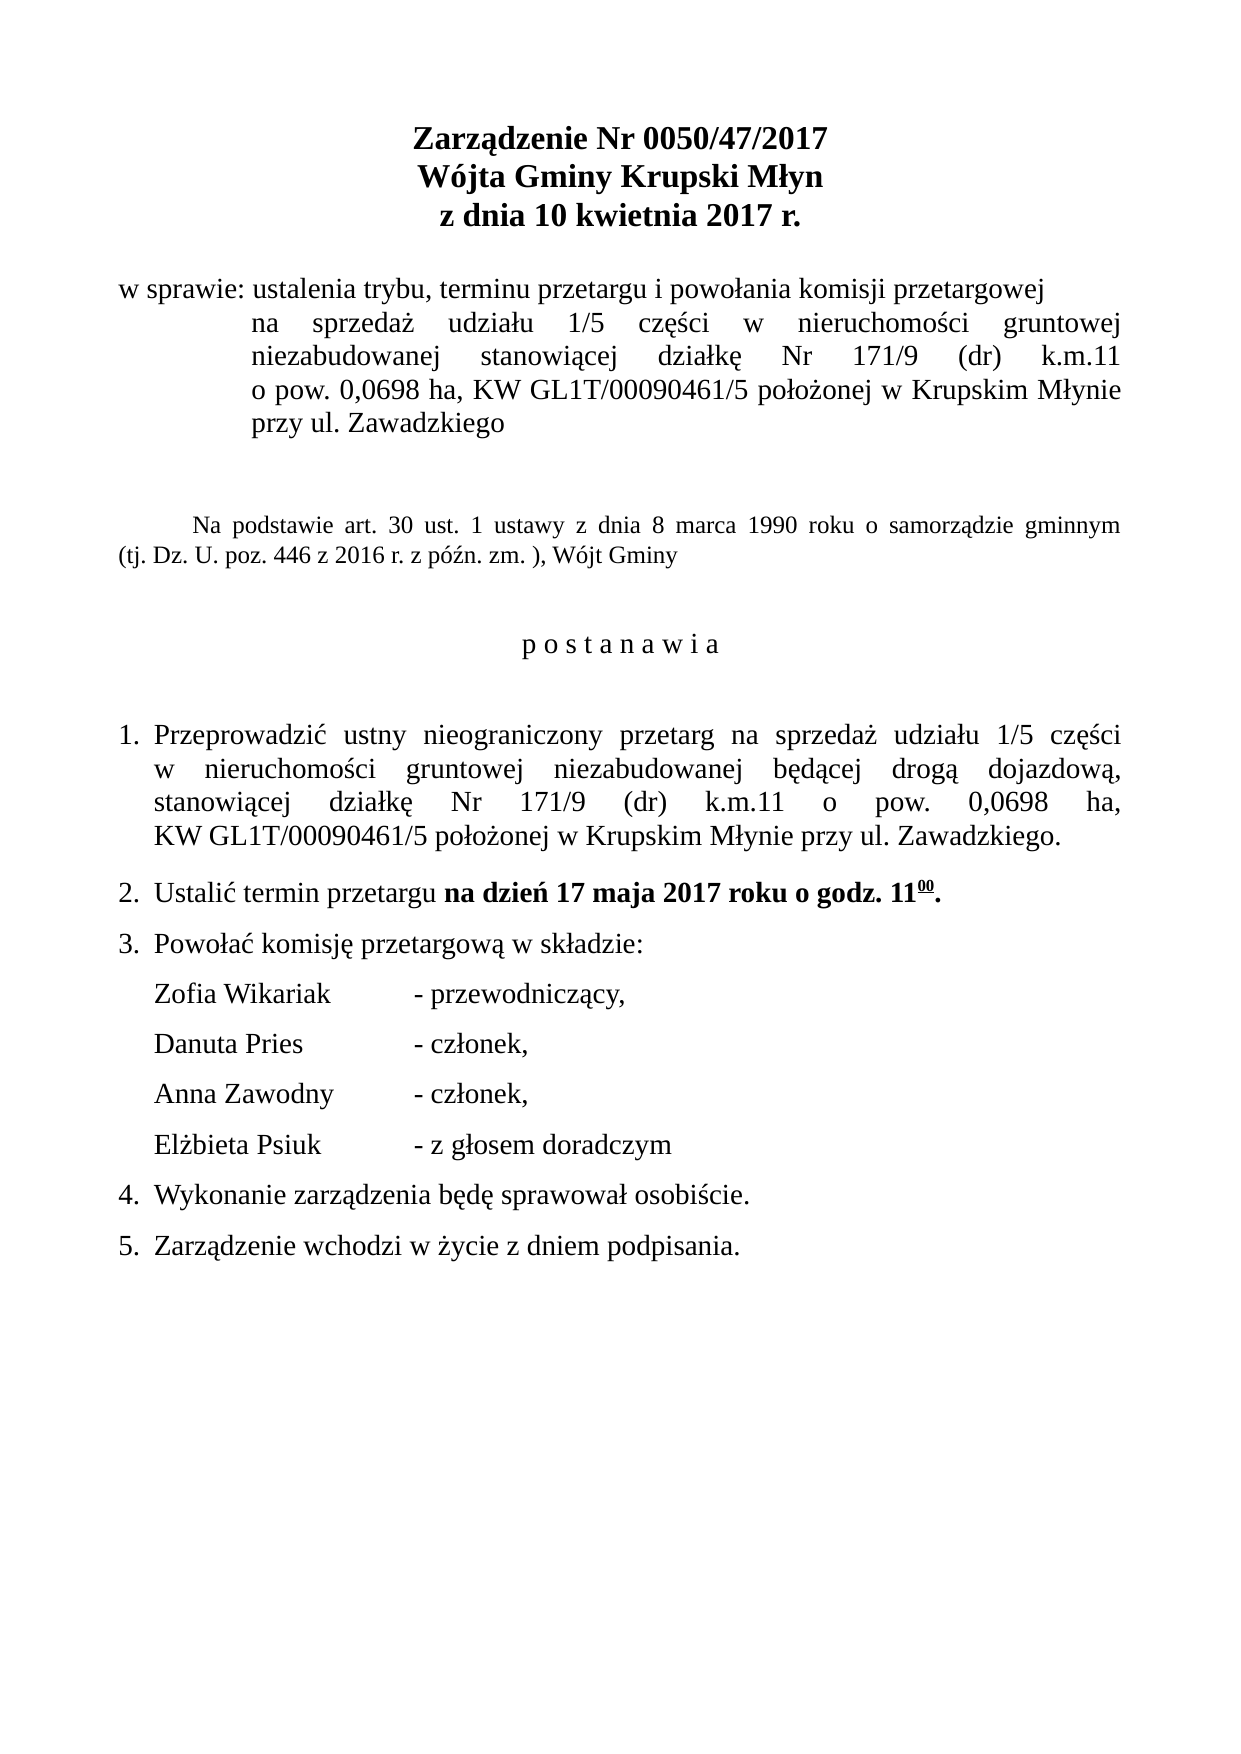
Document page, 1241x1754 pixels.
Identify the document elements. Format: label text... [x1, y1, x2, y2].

title Zarządzenie Nr 0050/47/2017 [118, 118, 1122, 156]
list Przeprowadzić ustny nieograniczony przetarg na sprzedaż udziału 1/5 części w nieruchomości gruntowej niezabudowanej będącej drogą dojazdową, stanowiącej działkę Nr 171/9 (dr) k.m.11 o pow. 0,0698 ha, KW GL1T/00090461/5 położonej w Krupskim Młynie przy ul. Zawadzkiego. [118, 717, 1122, 851]
list Powołać komisję przetargową w składzie: [118, 926, 1122, 959]
text z dnia 10 kwietnia 2017 r. [118, 195, 1122, 233]
text Zofia Wikariak - przewodniczący, [118, 976, 1122, 1009]
text na sprzedaż udziału 1/5 części w nieruchomości gruntowej niezabudowanej stanowiącej działkę Nr 171/9 (dr) k.m.11 o pow. 0,0698 ha, KW GL1T/00090461/5 położonej w Krupskim Młynie przy ul. Zawadzkiego [251, 305, 1122, 439]
text p o s t a n a w i a [118, 626, 1122, 659]
list Wykonanie zarządzenia będę sprawował osobiście. [118, 1177, 1122, 1211]
text Danuta Pries - członek, [118, 1026, 1122, 1060]
list Ustalić termin przetargu na dzień 17 maja 2017 roku o godz. 1100. [118, 875, 1122, 909]
text Anna Zawodny - członek, [118, 1077, 1122, 1110]
text w sprawie: ustalenia trybu, terminu przetargu i powołania komisji przetargowej [118, 271, 1122, 305]
subtitle Elżbieta Psiuk - z głosem doradczym [118, 1127, 1122, 1161]
list Zarządzenie wchodzi w życie z dniem podpisania. [118, 1228, 1122, 1261]
text Na podstawie art. 30 ust. 1 ustawy z dnia 8 marca 1990 roku o samorządzie gminnym (tj. Dz. U. poz. 446 z 2016 r. z późn. zm. ), Wójt Gminy [118, 506, 1122, 568]
text Wójta Gminy Krupski Młyn [118, 156, 1122, 195]
